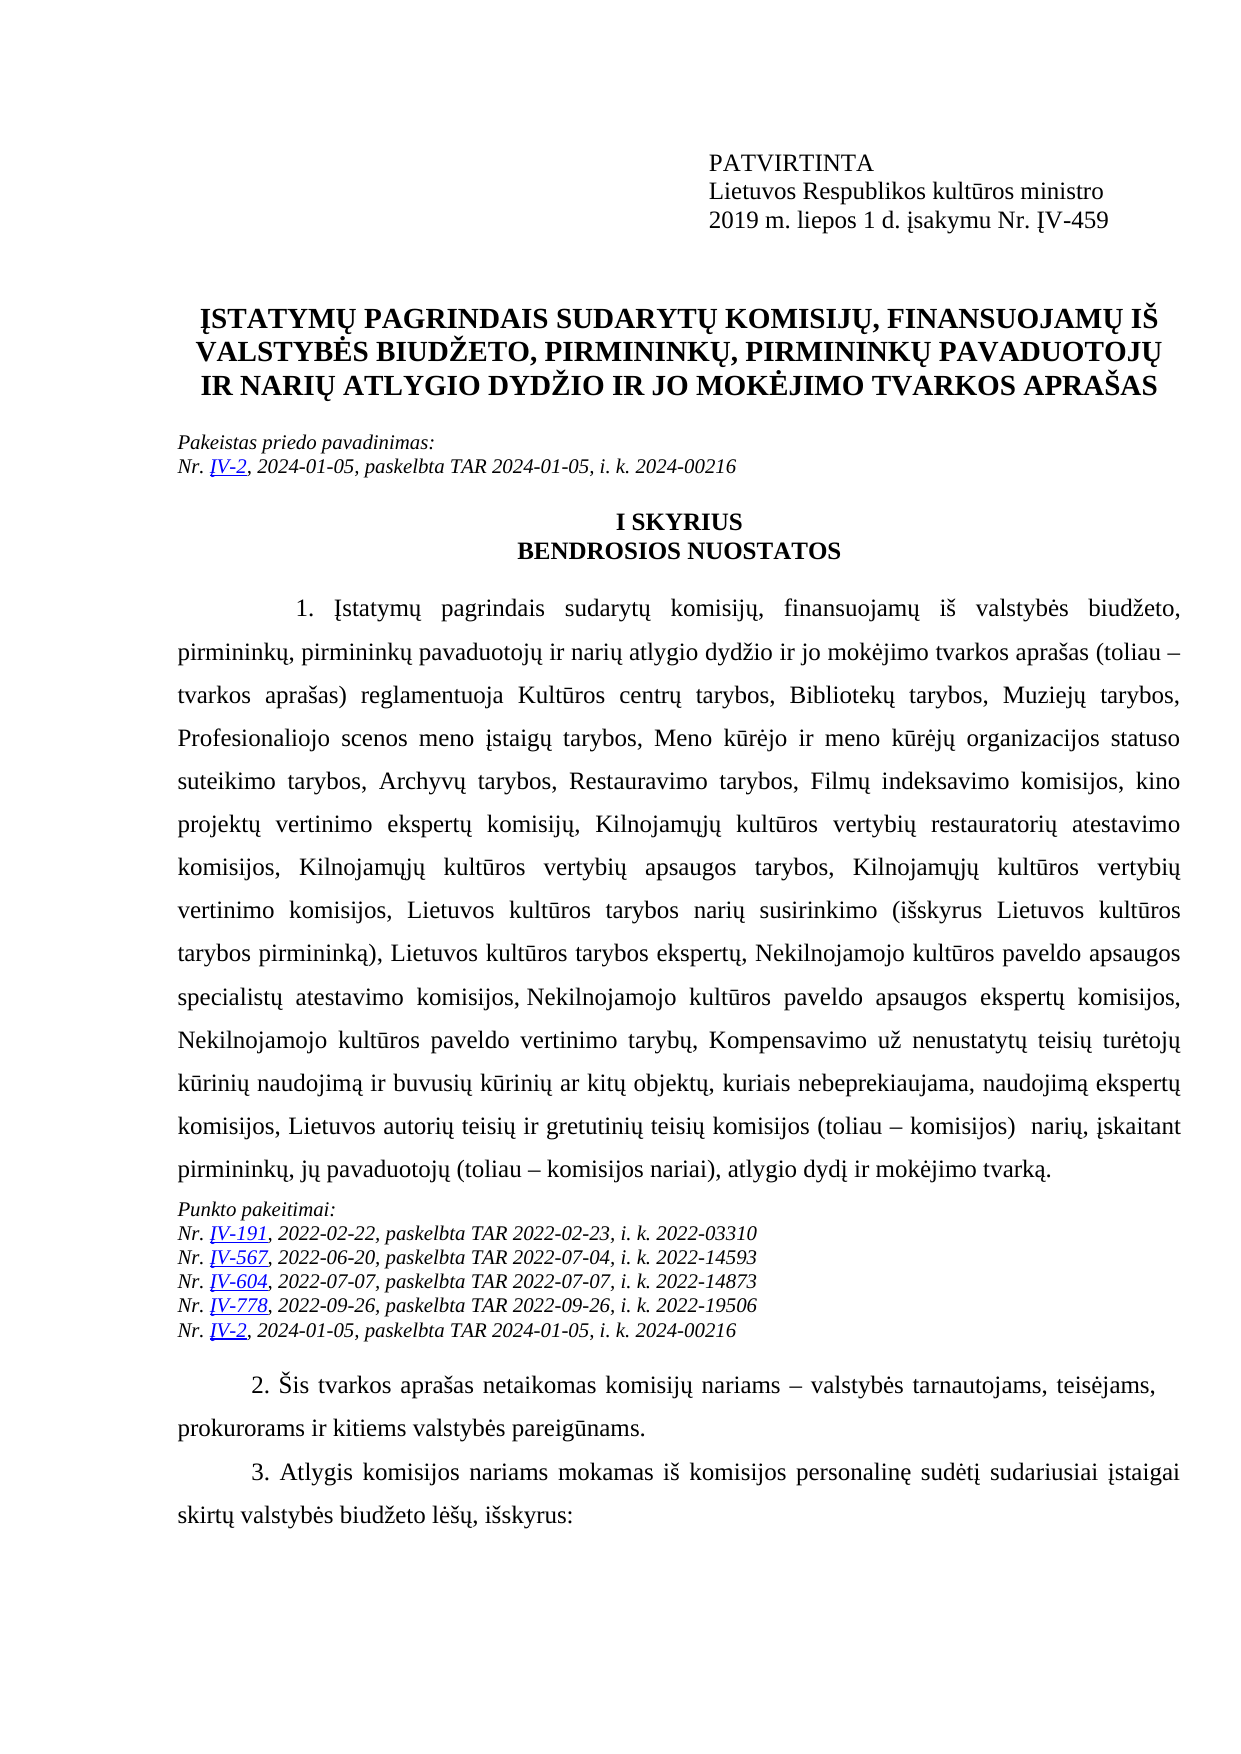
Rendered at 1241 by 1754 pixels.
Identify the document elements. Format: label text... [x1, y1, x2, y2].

text Nr. ĮV-191, 2022-02-22, paskelbta TAR 2022-02-23, i. k. 2022-03310 [177, 1221, 1181, 1245]
text PATVIRTINTA [177, 148, 1181, 176]
text I SKYRIUS [177, 507, 1181, 536]
text 3. Atlygis komisijos nariams mokamas iš komisijos personalinę sudėtį sudariusiai įstaigai skirtų valstybės biudžeto lėšų, išskyrus: [177, 1457, 1181, 1528]
text Nr. ĮV-2, 2024-01-05, paskelbta TAR 2024-01-05, i. k. 2024-00216 [177, 454, 1181, 478]
text Nr. ĮV-604, 2022-07-07, paskelbta TAR 2022-07-07, i. k. 2022-14873 [177, 1269, 1181, 1293]
text Nr. ĮV-567, 2022-06-20, paskelbta TAR 2022-07-04, i. k. 2022-14593 [177, 1245, 1181, 1269]
text Pakeistas priedo pavadinimas: [177, 430, 1181, 454]
text BENDROSIOS NUOSTATOS [177, 536, 1181, 565]
text 1. Įstatymų pagrindais sudarytų komisijų, finansuojamų iš valstybės biudžeto, pirmininkų, pirmininkų pavaduotojų ir narių atlygio dydžio ir jo mokėjimo tvarkos aprašas (toliau – tvarkos aprašas) reglamentuoja Kultūros centrų tarybos, Bibliotekų tarybos, Muziejų tarybos, Profesionaliojo scenos meno įstaigų tarybos, Meno kūrėjo ir meno kūrėjų organizacijos statuso suteikimo tarybos, Archyvų tarybos, Restauravimo tarybos, Filmų indeksavimo komisijos, kino projektų vertinimo ekspertų komisijų, Kilnojamųjų kultūros vertybių restauratorių atestavimo komisijos, Kilnojamųjų kultūros vertybių apsaugos tarybos, Kilnojamųjų kultūros vertybių vertinimo komisijos, Lietuvos kultūros tarybos narių susirinkimo (išskyrus Lietuvos kultūros tarybos pirmininką), Lietuvos kultūros tarybos ekspertų, Nekilnojamojo kultūros paveldo apsaugos specialistų atestavimo komisijos, Nekilnojamojo kultūros paveldo apsaugos ekspertų komisijos, Nekilnojamojo kultūros paveldo vertinimo tarybų, Kompensavimo už nenustatytų teisių turėtojų kūrinių naudojimą ir buvusių kūrinių ar kitų objektų, kuriais nebeprekiaujama, naudojimą ekspertų komisijos, Lietuvos autorių teisių ir gretutinių teisių komisijos (toliau – komisijos) narių, įskaitant pirmininkų, jų pavaduotojų (toliau – komisijos nariai), atlygio dydį ir mokėjimo tvarką. [177, 593, 1181, 1183]
text 2019 m. liepos 1 d. įsakymu Nr. ĮV-459 [177, 205, 1181, 234]
text Nr. ĮV-778, 2022-09-26, paskelbta TAR 2022-09-26, i. k. 2022-19506 [177, 1293, 1181, 1317]
text 2. Šis tvarkos aprašas netaikomas komisijų nariams – valstybės tarnautojams, teisėjams, prokurorams ir kitiems valstybės pareigūnams. [177, 1370, 1157, 1442]
text ĮSTATYMŲ PAGRINDAIS SUDARYTŲ KOMISIJŲ, FINANSUOJAMŲ IŠ VALSTYBĖS BIUDŽETO, PIRMININKŲ, PIRMININKŲ PAVADUOTOJŲ IR NARIŲ ATLYGIO DYDŽIO IR JO MOKĖJIMO TVARKOS APRAŠAS [177, 301, 1181, 402]
text Punkto pakeitimai: [177, 1197, 1181, 1221]
text Lietuvos Respublikos kultūros ministro [177, 176, 1181, 205]
text Nr. ĮV-2, 2024-01-05, paskelbta TAR 2024-01-05, i. k. 2024-00216 [177, 1317, 1181, 1342]
